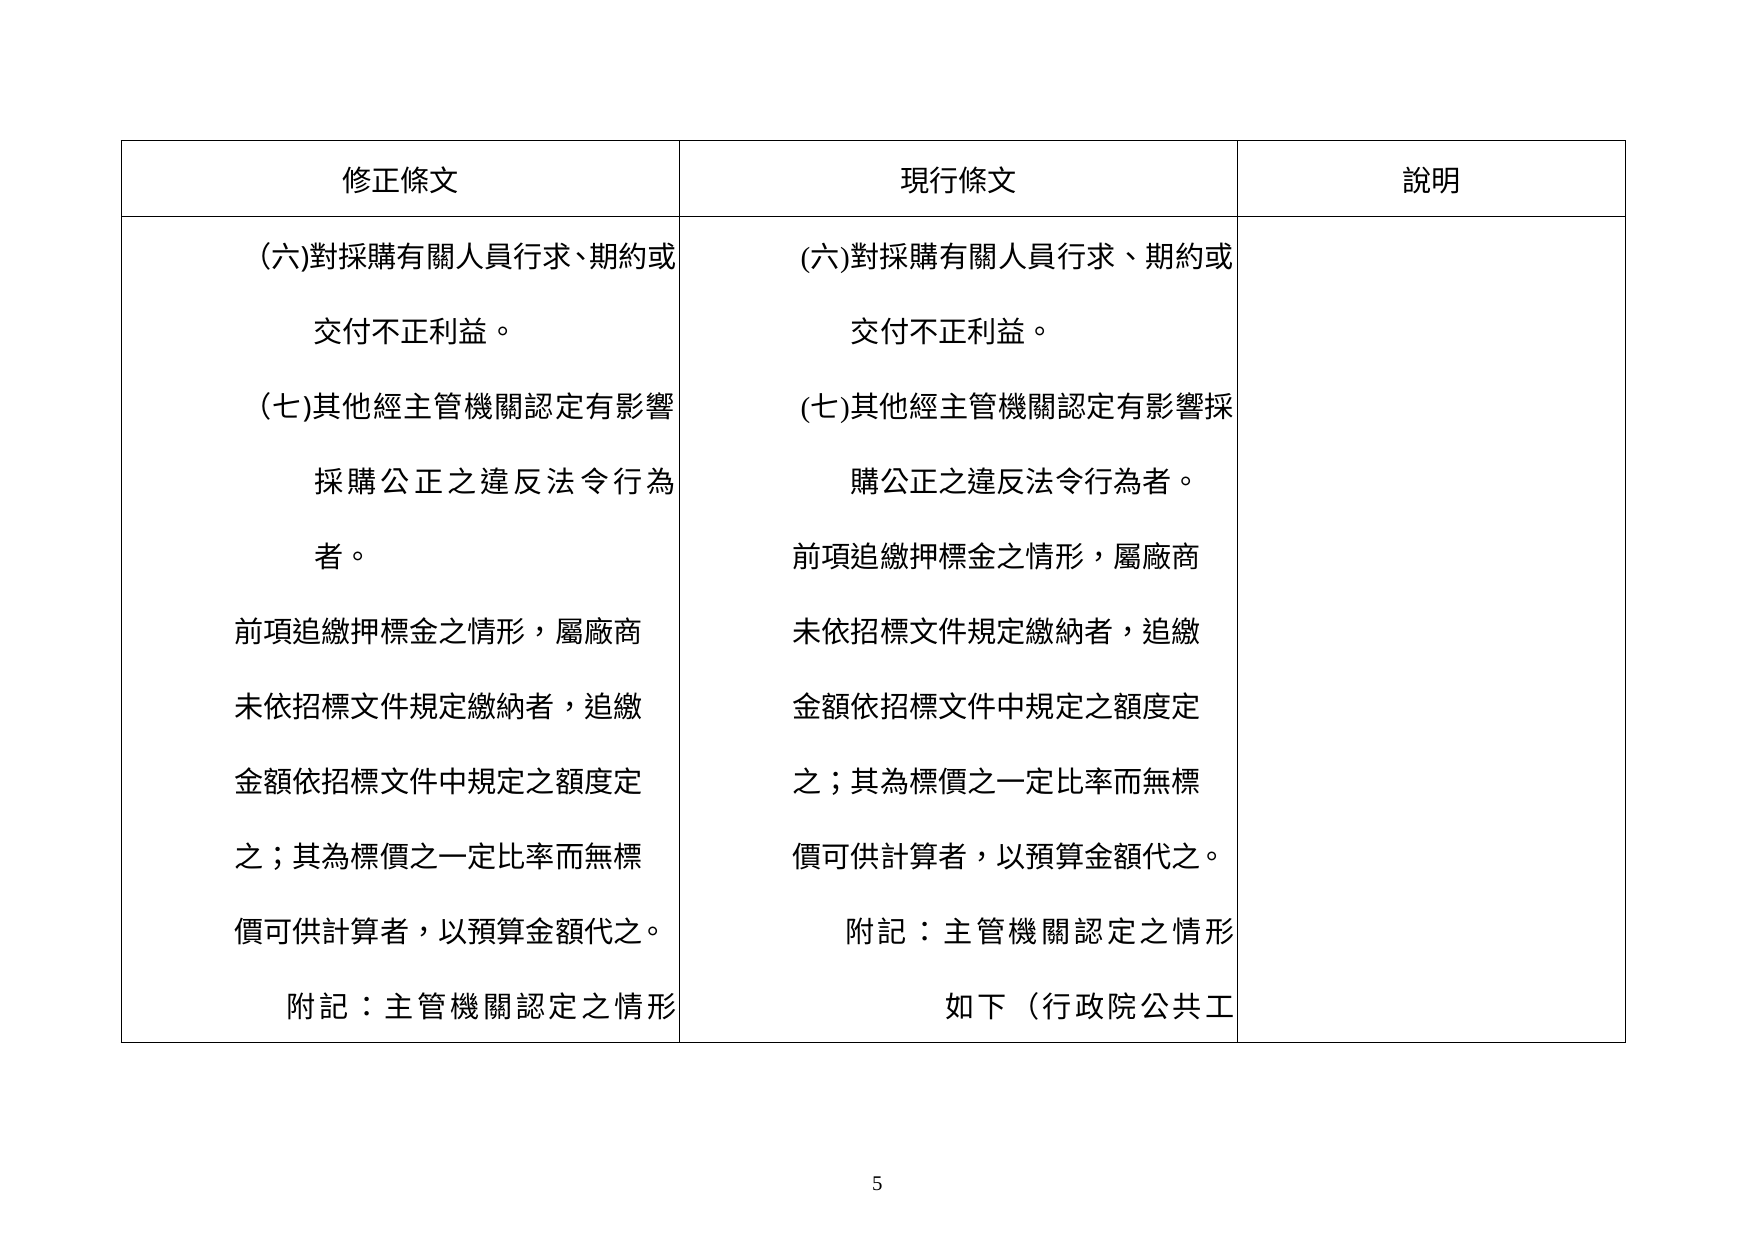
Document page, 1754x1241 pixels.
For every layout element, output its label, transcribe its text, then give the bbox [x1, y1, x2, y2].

table_header 說明 [1238, 141, 1625, 216]
table_cell 五十一、廠商有下列情形之一者，其所繳納之押標金，不予發還；其未依招標文件規定繳納或已發還者，並予追繳：（無需押標金之案件免列） （一)以虛偽不實之文件投標。 （二)借用他人名義或證件投標，或容許他人借用本人名義或證件參加投標。 （三)冒用他人名義或證件投標。 （四)得標後拒不簽約。 （五)得標後未於規定期限內，繳足履約保證金或提供擔保。 （六)對採購有關人員行求、期約或交付不正利益。 （七)其他經主管機關認定有影響採購公正之違反法令行為者。 前項追繳押標金之情形，屬廠商未依招標文件規定繳納者，追繳金額依招標文件中規定之額度定之；其為標價之一定比率而無標價可供計算者，以預算金額代之。 附記：主管機關認定之情形如下（行政院公共工程委員會114年7月10日工程企字第1140100343號令）： 1.廠商或其代表人、代理人、受雇人或其他從業人員與機關人員，共同違反採購法第26條、第34條或第37條第1項規定。 2.有採購法第50條第1項第5款情形。 3.廠商或其代表人、代理人、受雇人或其他從業人員有採購法第87條、第90條或第91條規定構成要件事實之一。 4.廠商或其代表人、代理人、受雇人或其他從業人員與受機關委託提供採購規劃、設計、審查、監造、專案管理或代辦採購廠商之人員，共同實施採購法第88條規定構成要件事實。 5.廠商或其代表人、代理人、受雇人或其他從業人員與受機關委託提供採購規劃、設計、專案管理或代辦採購廠商之人員，共同實施採購法第89條規定構成要件事實。 [122, 217, 679, 1042]
table_cell [1238, 217, 1625, 1042]
table_header 修正條文 [122, 141, 679, 216]
table_cell 五十一、廠商有下列情形之一者，其所繳納之押標金，不予發還；其未依招標文件規定繳納或已發還者，並予追繳：（無需押標金之案件免列） (一)以虛偽不實之文件投標。 (二)借用他人名義或證件投標，或容許他人借用本人名義或證件參加投標。 (三)冒用他人名義或證件投標。 (四)得標後拒不簽約。 (五)得標後未於規定期限內，繳足履約保證金或提供擔保。 (六)對採購有關人員行求、期約或交付不正利益。 (七)其他經主管機關認定有影響採購公正之違反法令行為者。 前項追繳押標金之情形，屬廠商未依招標文件規定繳納者，追繳金額依招標文件中規定之額度定之；其為標價之一定比率而無標價可供計算者，以預算金額代之。 附記：主管機關認定之情形如下（行政院公共工程委員會108年9月16日工程企字第1080100733號令）： 1.有採購法第48條第1項第2款之「足以影響採購公正之違法行為者」情形。 2.有採購法第50條第1項第5款、第7款情形之一。 3.廠商或其代表人、代理人、受雇人或其他從業人員有採購法第87條各項構成要件事實之一。 [680, 217, 1237, 1042]
table_header 現行條文 [680, 141, 1237, 216]
